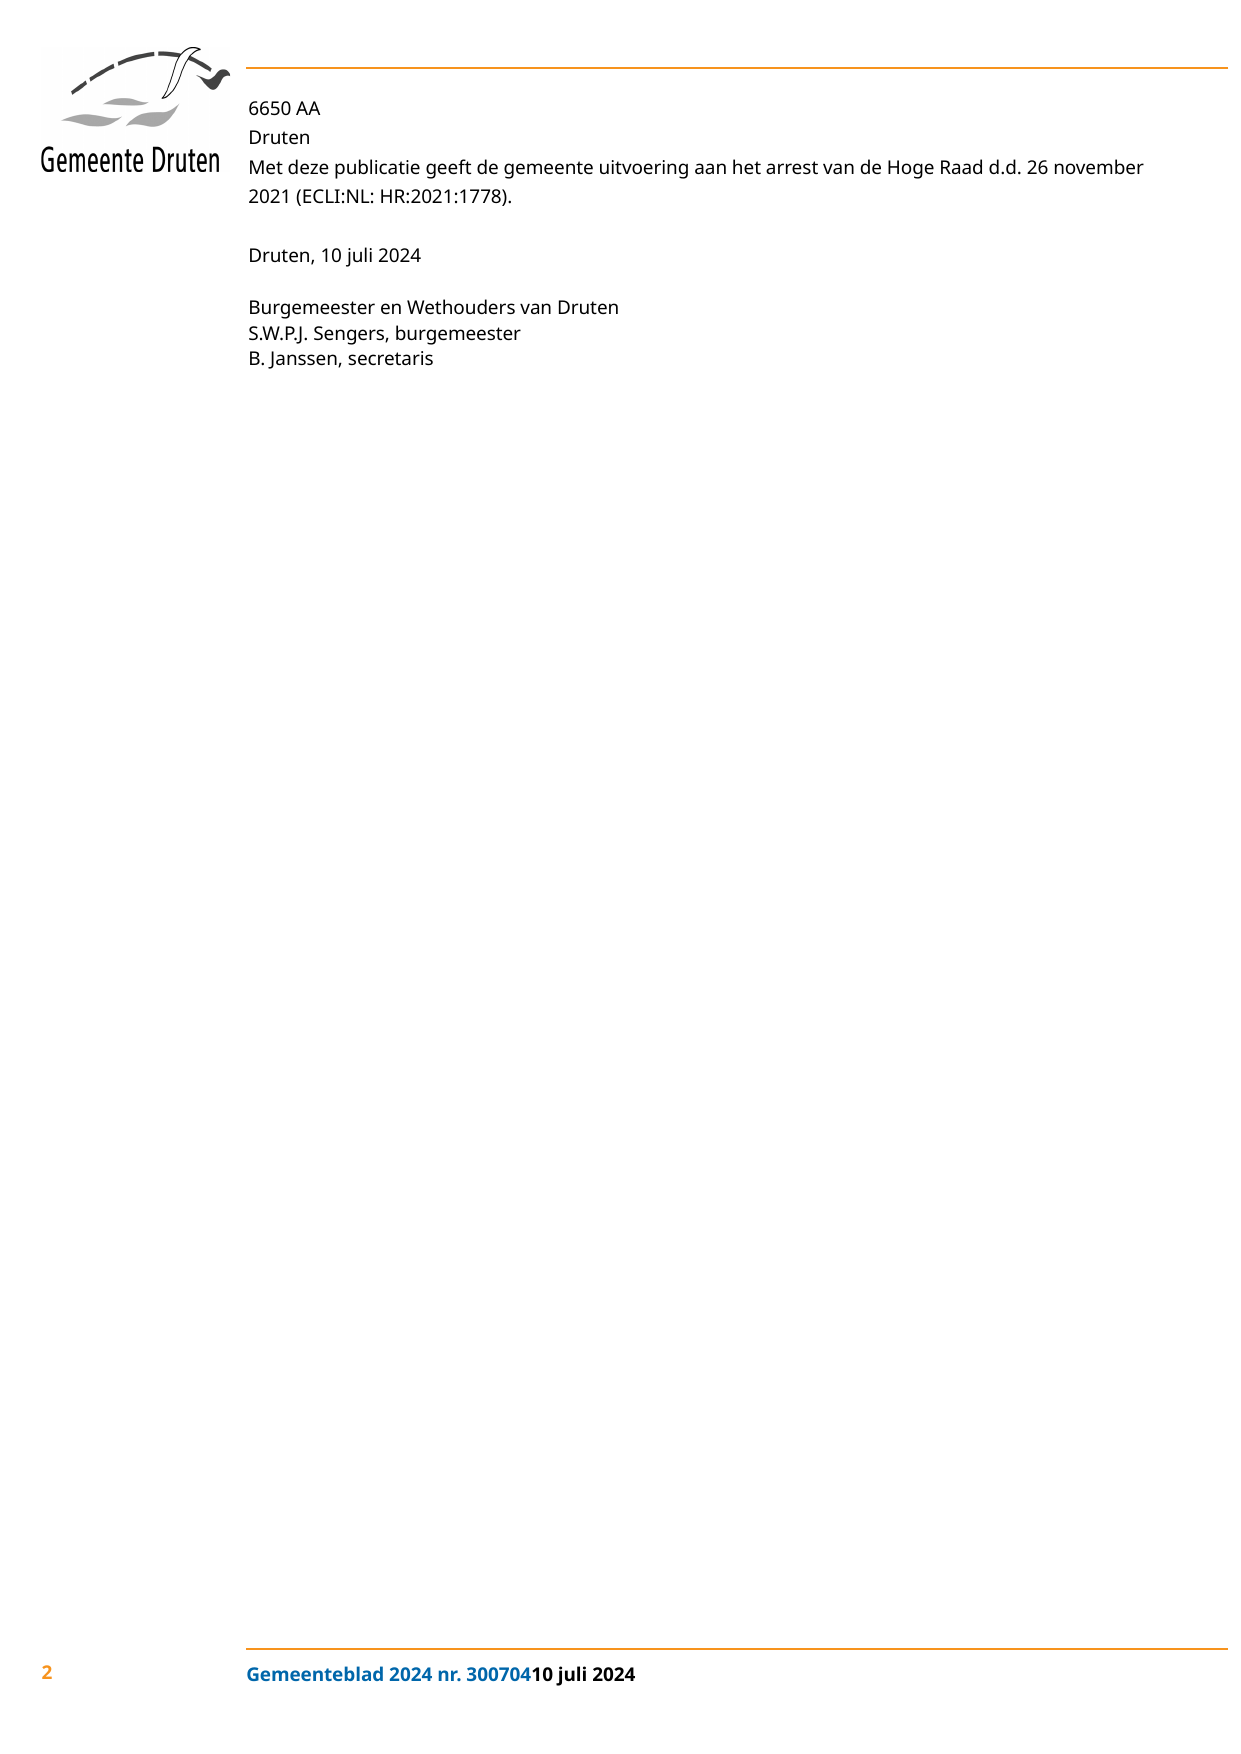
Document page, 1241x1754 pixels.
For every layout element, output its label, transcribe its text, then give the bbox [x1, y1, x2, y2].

text Met deze publicatie geeft de gemeente uitvoering aan het arrest van de Hoge Raad d.d. 26 november 2021 (ECLI:NL: HR:2021:1778). [248, 154, 1152, 209]
text Burgemeester en Wethouders van Druten [248, 294, 1152, 320]
picture [41, 47, 231, 172]
text B. Janssen, secretaris [248, 346, 1152, 371]
text Druten, 10 juli 2024 [248, 243, 1152, 268]
text 6650 AA [248, 95, 1152, 121]
text Druten [248, 124, 1152, 150]
text S.W.P.J. Sengers, burgemeester [248, 320, 1152, 346]
